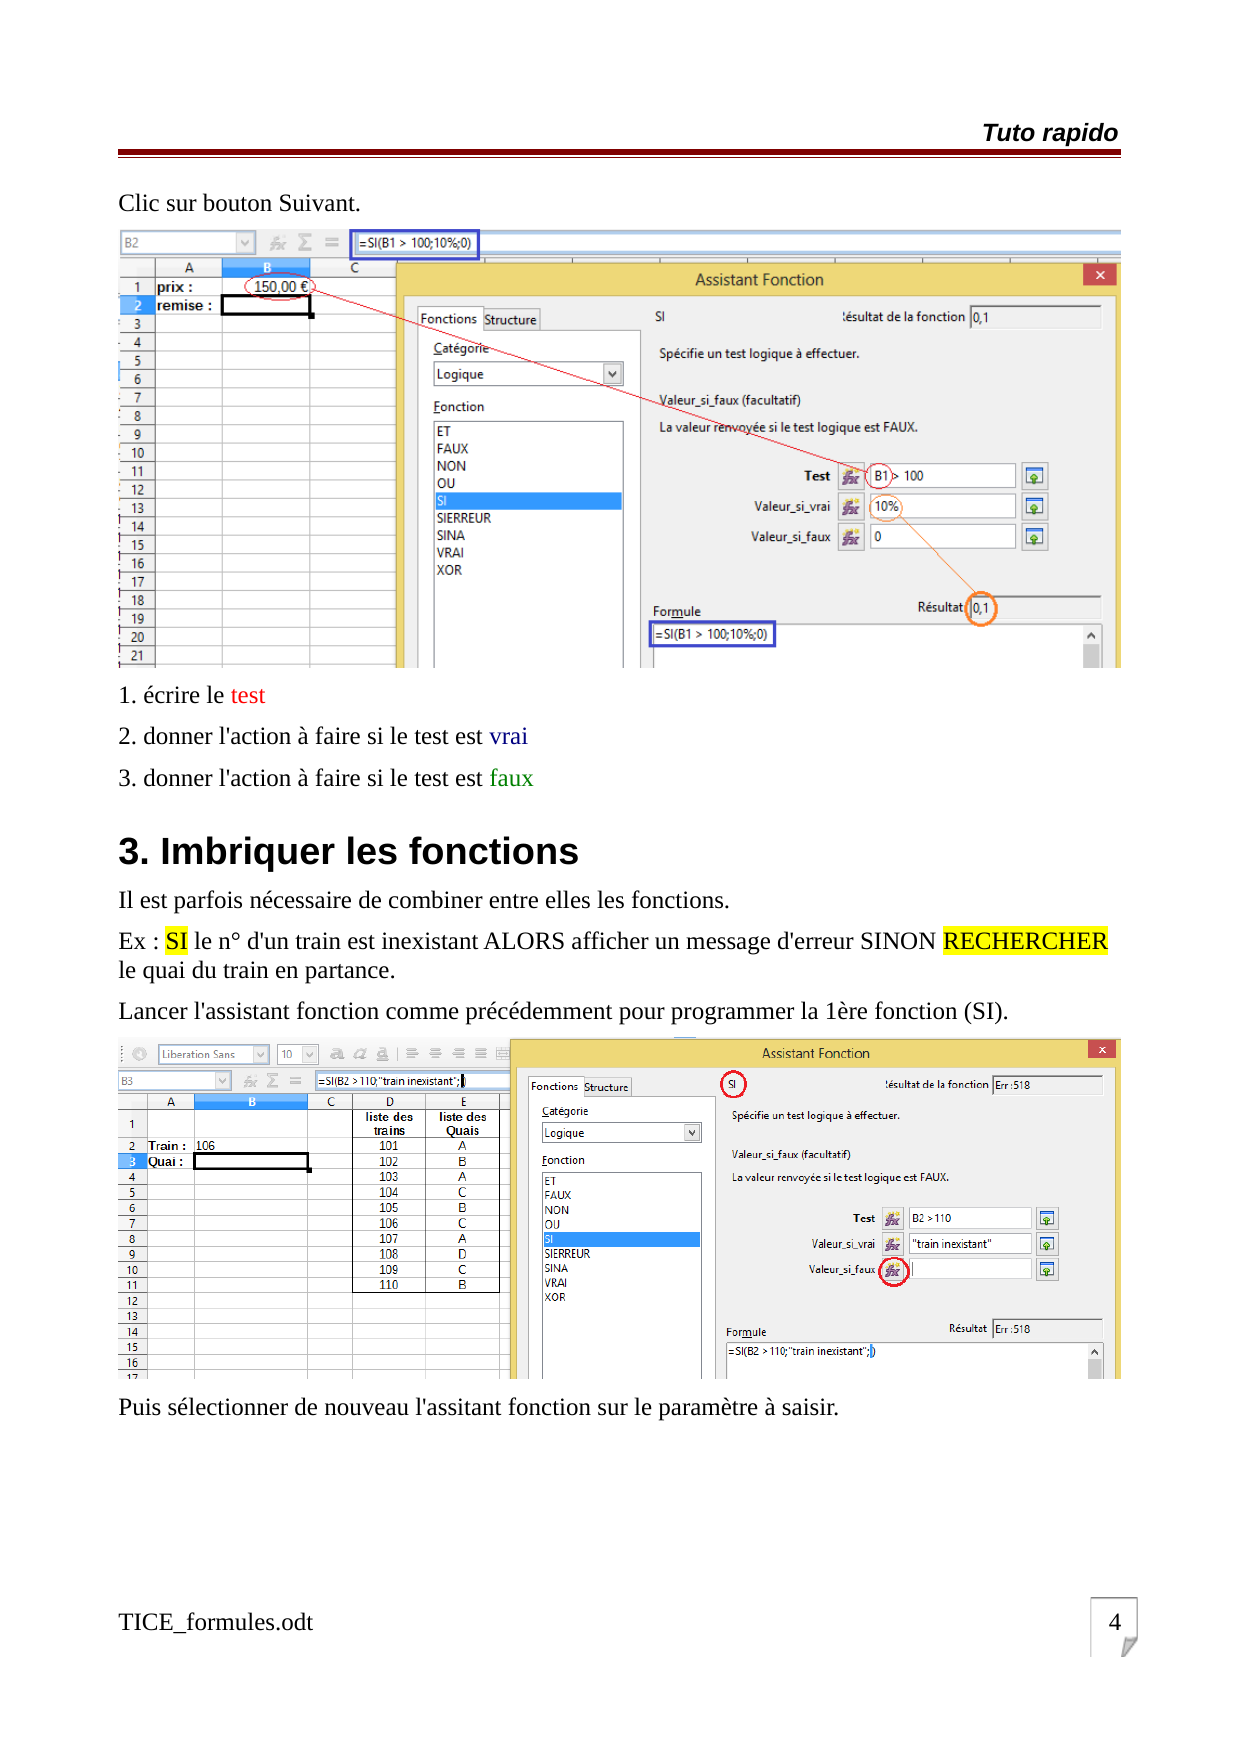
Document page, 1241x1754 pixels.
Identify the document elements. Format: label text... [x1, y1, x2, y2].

text Puis sélectionner de nouveau l'assitant fonction sur le paramètre à saisir. [118, 1392, 1121, 1420]
text 3. donner l'action à faire si le test est faux [118, 763, 1121, 791]
text 2. donner l'action à faire si le test est vrai [118, 721, 1121, 750]
text Ex : SI le n° d'un train est inexistant ALORS afficher un message d'erreur SINON RECHERCHER le quai du train en partance. [118, 926, 1121, 984]
picture [118, 229, 1121, 668]
text Clic sur bouton Suivant. [118, 188, 1121, 217]
text 1. écrire le test [118, 680, 1121, 709]
text Il est parfois nécessaire de combiner entre elles les fonctions. [118, 885, 1121, 914]
subtitle 3. Imbriquer les fonctions [118, 829, 1121, 873]
picture [118, 1037, 1121, 1379]
text Lancer l'assistant fonction comme précédemment pour programmer la 1ère fonction (SI). [118, 996, 1121, 1025]
